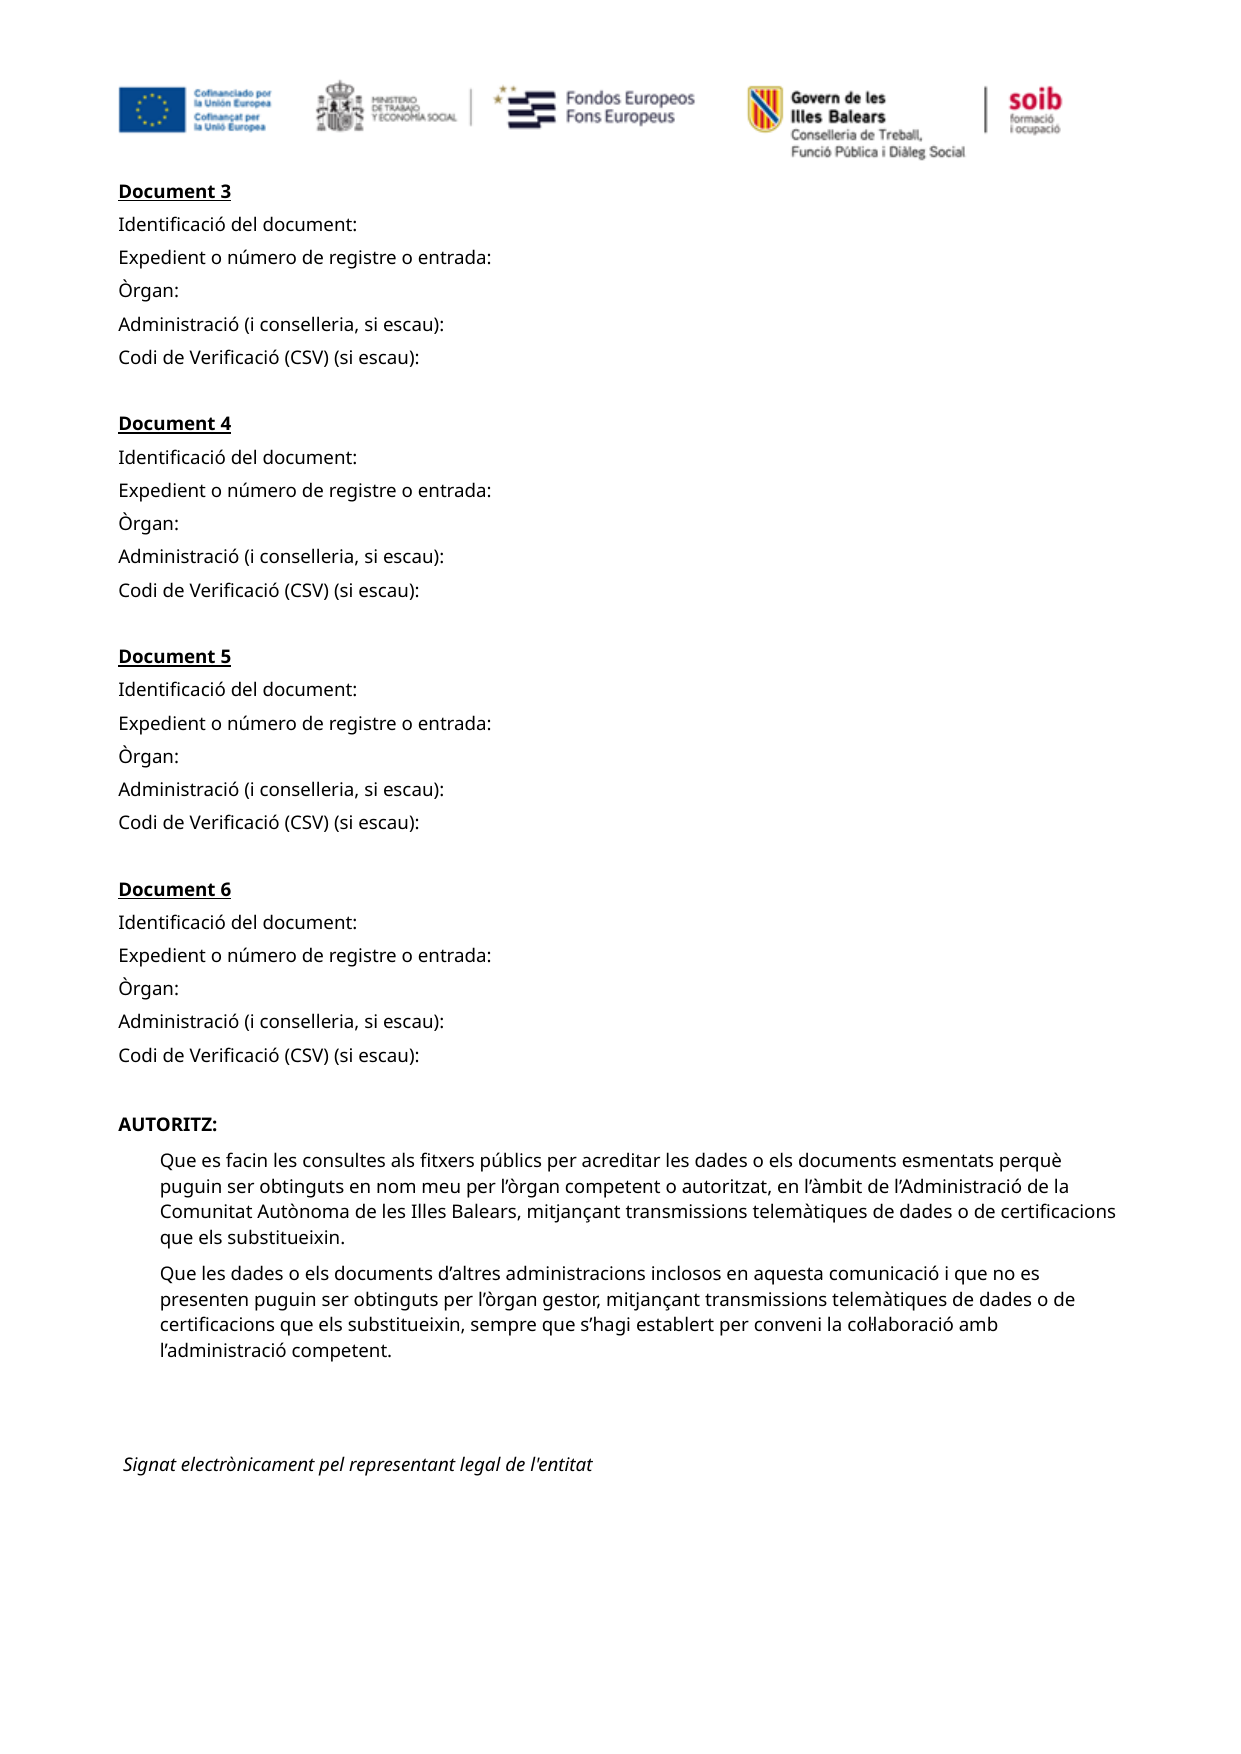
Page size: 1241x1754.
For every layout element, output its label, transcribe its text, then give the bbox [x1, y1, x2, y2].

text Òrgan: [118, 278, 1122, 303]
text Expedient o número de registre o entrada: [118, 477, 1122, 503]
text Administració (i conselleria, si escau): [118, 311, 1122, 337]
text Document 4 [118, 411, 1122, 436]
text Que les dades o els documents d’altres administracions inclosos en aquesta comunicació i que no es presenten puguin ser obtinguts per l’òrgan gestor, mitjançant transmissions telemàtiques de dades o de certificacions que els substitueixin, sempre que s’hagi establert per conveni la col·laboració amb l’administració competent. [159, 1260, 1122, 1362]
text Document 5 [118, 643, 1122, 669]
text Identificació del document: [118, 677, 1122, 702]
text Òrgan: [118, 976, 1122, 1001]
text Identificació del document: [118, 444, 1122, 469]
text AUTORITZ: [118, 1111, 1122, 1137]
text Administració (i conselleria, si escau): [118, 776, 1122, 802]
text Codi de Verificació (CSV) (si escau): [118, 577, 1122, 602]
text Document 6 [118, 876, 1122, 901]
text Que es facin les consultes als fitxers públics per acreditar les dades o els documents esmentats perquè puguin ser obtinguts en nom meu per l’òrgan competent o autoritzat, en l’àmbit de l’Administració de la Comunitat Autònoma de les Illes Balears, mitjançant transmissions telemàtiques de dades o de certificacions que els substitueixin. [159, 1148, 1122, 1250]
text Expedient o número de registre o entrada: [118, 942, 1122, 968]
text Administració (i conselleria, si escau): [118, 1009, 1122, 1034]
text Codi de Verificació (CSV) (si escau): [118, 344, 1122, 370]
text Signat electrònicament pel representant legal de l'entitat [118, 1452, 1122, 1477]
text Expedient o número de registre o entrada: [118, 710, 1122, 735]
text Document 3 [118, 178, 1122, 204]
text Codi de Verificació (CSV) (si escau): [118, 809, 1122, 835]
text Òrgan: [118, 510, 1122, 536]
text Identificació del document: [118, 909, 1122, 935]
text Administració (i conselleria, si escau): [118, 544, 1122, 569]
text Òrgan: [118, 743, 1122, 768]
text Expedient o número de registre o entrada: [118, 244, 1122, 270]
text Codi de Verificació (CSV) (si escau): [118, 1042, 1122, 1068]
text Identificació del document: [118, 211, 1122, 237]
